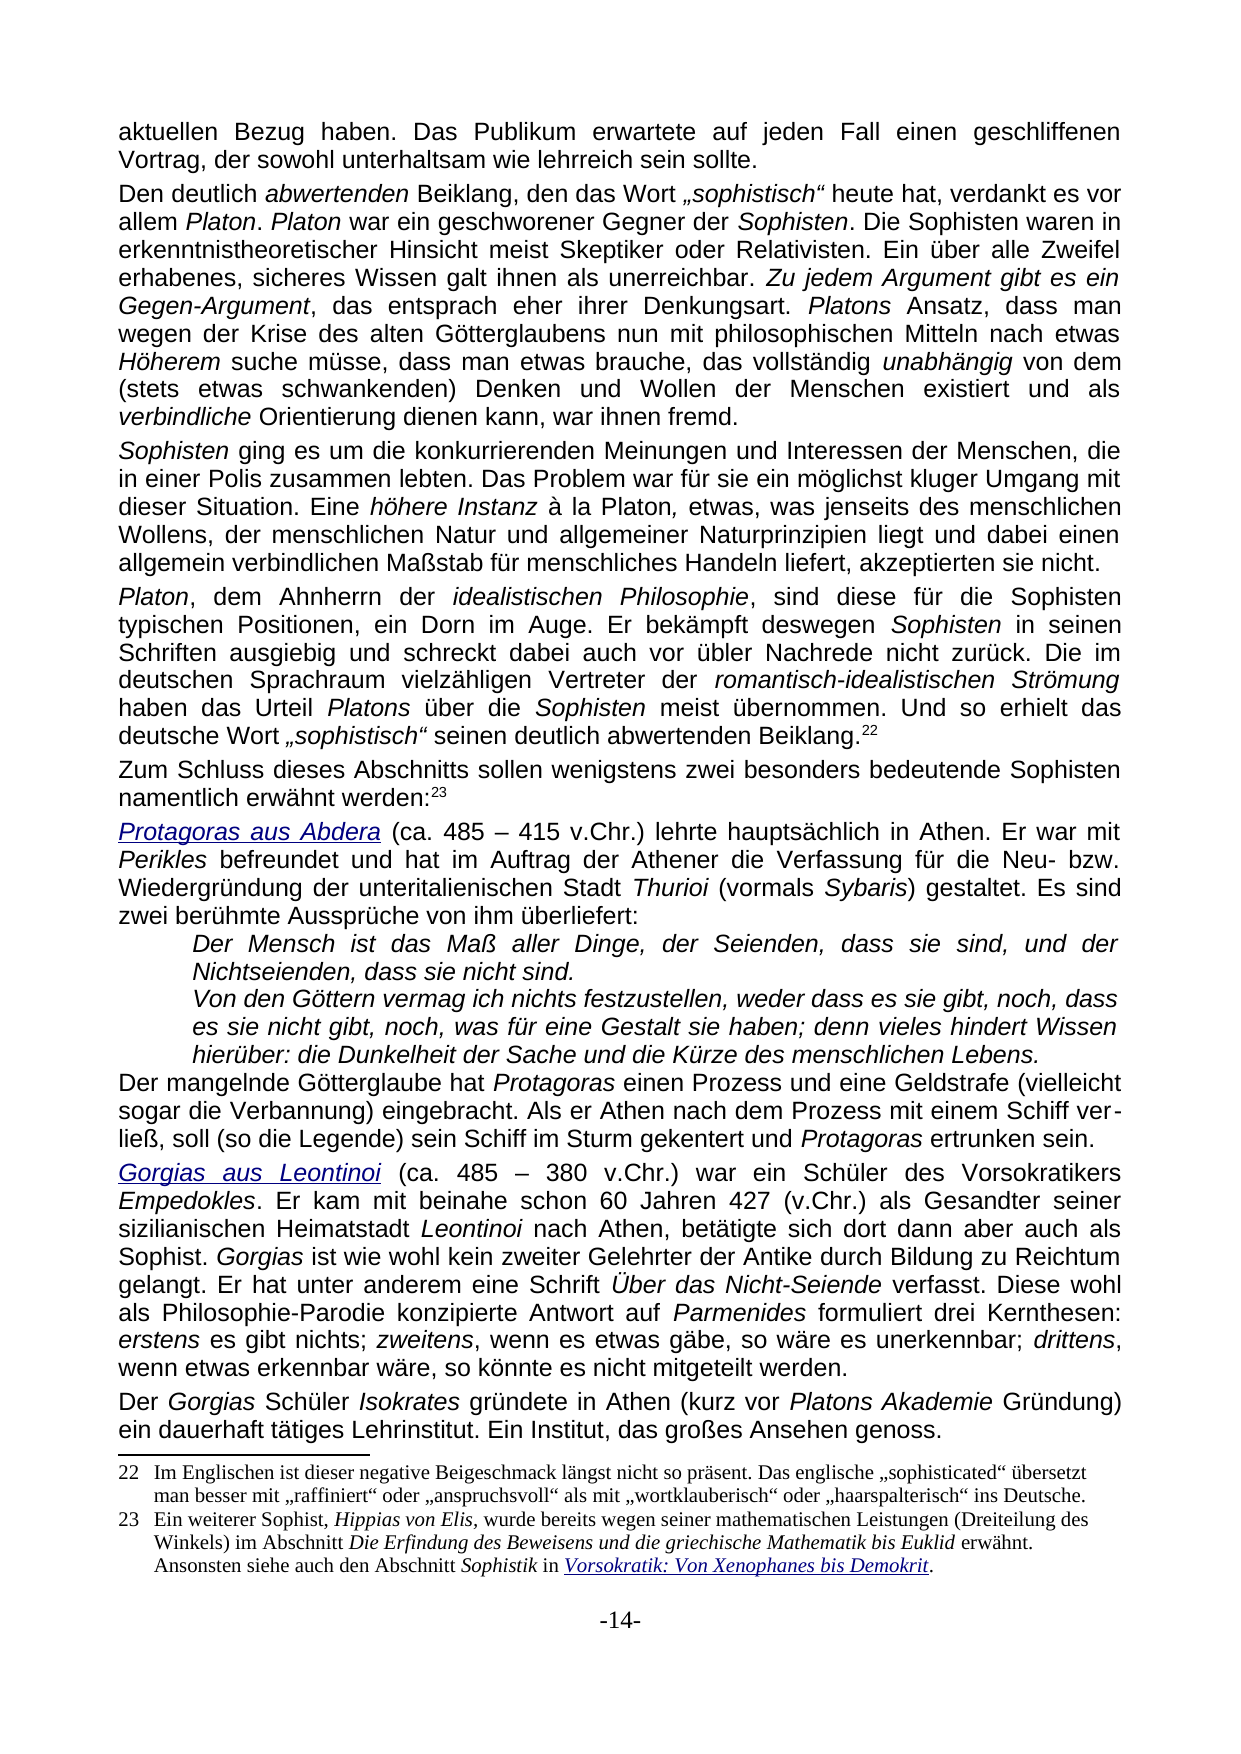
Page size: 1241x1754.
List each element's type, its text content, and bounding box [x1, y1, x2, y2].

text Der Gorgias Schüler Isokrates gründete in Athen (kurz vor Platons Akademie Gründung) ein dauerhaft tätiges Lehrinstitut. Ein Institut, das großes Ansehen genoss. [118, 1388, 1122, 1444]
text Gorgias aus Leontinoi (ca. 485 – 380 v.Chr.) war ein Schüler des Vorsokratikers Empedokles. Er kam mit beinahe schon 60 Jahren 427 (v.Chr.) als Gesandter seiner sizilianischen Heimatstadt Leontinoi nach Athen, betätigte sich dort dann aber auch als Sophist. Gorgias ist wie wohl kein zweiter Gelehrter der Antike durch Bildung zu Reichtum gelangt. Er hat unter anderem eine Schrift Über das Nicht-Seiende verfasst. Diese wohl als Philosophie-Parodie konzipierte Antwort auf Parmenides formuliert drei Kernthesen: erstens es gibt nichts; zweitens, wenn es etwas gäbe, so wäre es unerkennbar; drittens, wenn etwas erkennbar wäre, so könnte es nicht mitgeteilt werden. [118, 1159, 1122, 1382]
text Von den Göttern vermag ich nichts festzustellen, weder dass es sie gibt, noch, dass es sie nicht gibt, noch, was für eine Gestalt sie haben; denn vieles hindert Wissen hierüber: die Dunkelheit der Sache und die Kürze des menschlichen Lebens. [192, 985, 1122, 1069]
text Ein weiterer Sophist, Hippias von Elis, wurde bereits wegen seiner mathematischen Leistungen (Dreiteilung des Winkels) im Abschnitt Die Erfindung des Beweisens und die griechische Mathematik bis Euklid erwähnt. Ansonsten siehe auch den Abschnitt Sophistik in Vorsokratik: Von Xenophanes bis Demokrit. [118, 1507, 1122, 1577]
text Der mangelnde Götterglaube hat Protagoras einen Prozess und eine Geldstrafe (vielleicht sogar die Verbannung) eingebracht. Als er Athen nach dem Prozess mit einem Schiff ver­ließ, soll (so die Legende) sein Schiff im Sturm gekentert und Protagoras ertrunken sein. [118, 1069, 1122, 1153]
text Platon, dem Ahnherrn der idealistischen Philosophie, sind diese für die Sophisten typischen Positionen, ein Dorn im Auge. Er bekämpft deswegen Sophisten in seinen Schriften ausgiebig und schreckt dabei auch vor übler Nachrede nicht zurück. Die im deutschen Sprachraum vielzähligen Vertreter der romantisch-idealistischen Strömung haben das Urteil Platons über die Sophisten meist über­nommen. Und so erhielt das deutsche Wort „sophistisch“ seinen deutlich abwertenden Beiklang. [118, 583, 1122, 750]
text Sophisten ging es um die konkurrierenden Meinungen und Interessen der Menschen, die in einer Polis zusammen lebten. Das Problem war für sie ein möglichst kluger Umgang mit dieser Situation. Eine höhere Instanz à la Platon, etwas, was jenseits des menschlichen Wollens, der menschlichen Natur und allgemeiner Naturprinzipien liegt und dabei einen allgemein verbindlichen Maßstab für menschliches Handeln liefert, akzeptierten sie nicht. [118, 437, 1122, 577]
text Den deutlich abwertenden Beiklang, den das Wort „sophistisch“ heute hat, verdankt es vor allem Platon. Platon war ein geschworener Gegner der Sophisten. Die Sophisten waren in erkenntnistheoretischer Hinsicht meist Skeptiker oder Relativisten. Ein über alle Zweifel erhabenes, sicheres Wissen galt ihnen als unerreichbar. Zu jedem Argument gibt es ein Gegen-Argument, das entsprach eher ihrer Denkungsart. Platons Ansatz, dass man wegen der Krise des alten Götterglaubens nun mit philosophischen Mitteln nach etwas Höherem suche müsse, dass man etwas brauche, das vollständig unabhängig von dem (stets etwas schwankenden) Denken und Wollen der Menschen existiert und als verbindliche Orientierung dienen kann, war ihnen fremd. [118, 180, 1122, 431]
text Im Englischen ist dieser negative Beigeschmack längst nicht so präsent. Das englische „sophisticated“ übersetzt man besser mit „raffiniert“ oder „anspruchsvoll“ als mit „wortklauberisch“ oder „haarspalterisch“ ins Deutsche. [118, 1461, 1122, 1507]
text Der Mensch ist das Maß aller Dinge, der Seienden, dass sie sind, und der Nichtseienden, dass sie nicht sind. [192, 929, 1122, 985]
text Protagoras aus Abdera (ca. 485 – 415 v.Chr.) lehrte hauptsächlich in Athen. Er war mit Perikles befreundet und hat im Auftrag der Athener die Verfassung für die Neu- bzw. Wiedergründung der unteritalienischen Stadt Thurioi (vormals Sybaris) gestaltet. Es sind zwei berühmte Aussprüche von ihm überliefert: [118, 818, 1122, 929]
text Zum Schluss dieses Abschnitts sollen wenigstens zwei besonders bedeutende Sophisten namentlich erwähnt werden: [118, 756, 1122, 812]
text aktuellen Bezug haben. Das Publikum erwartete auf jeden Fall einen geschliffenen Vortrag, der sowohl unterhaltsam wie lehrreich sein sollte. [118, 118, 1122, 174]
